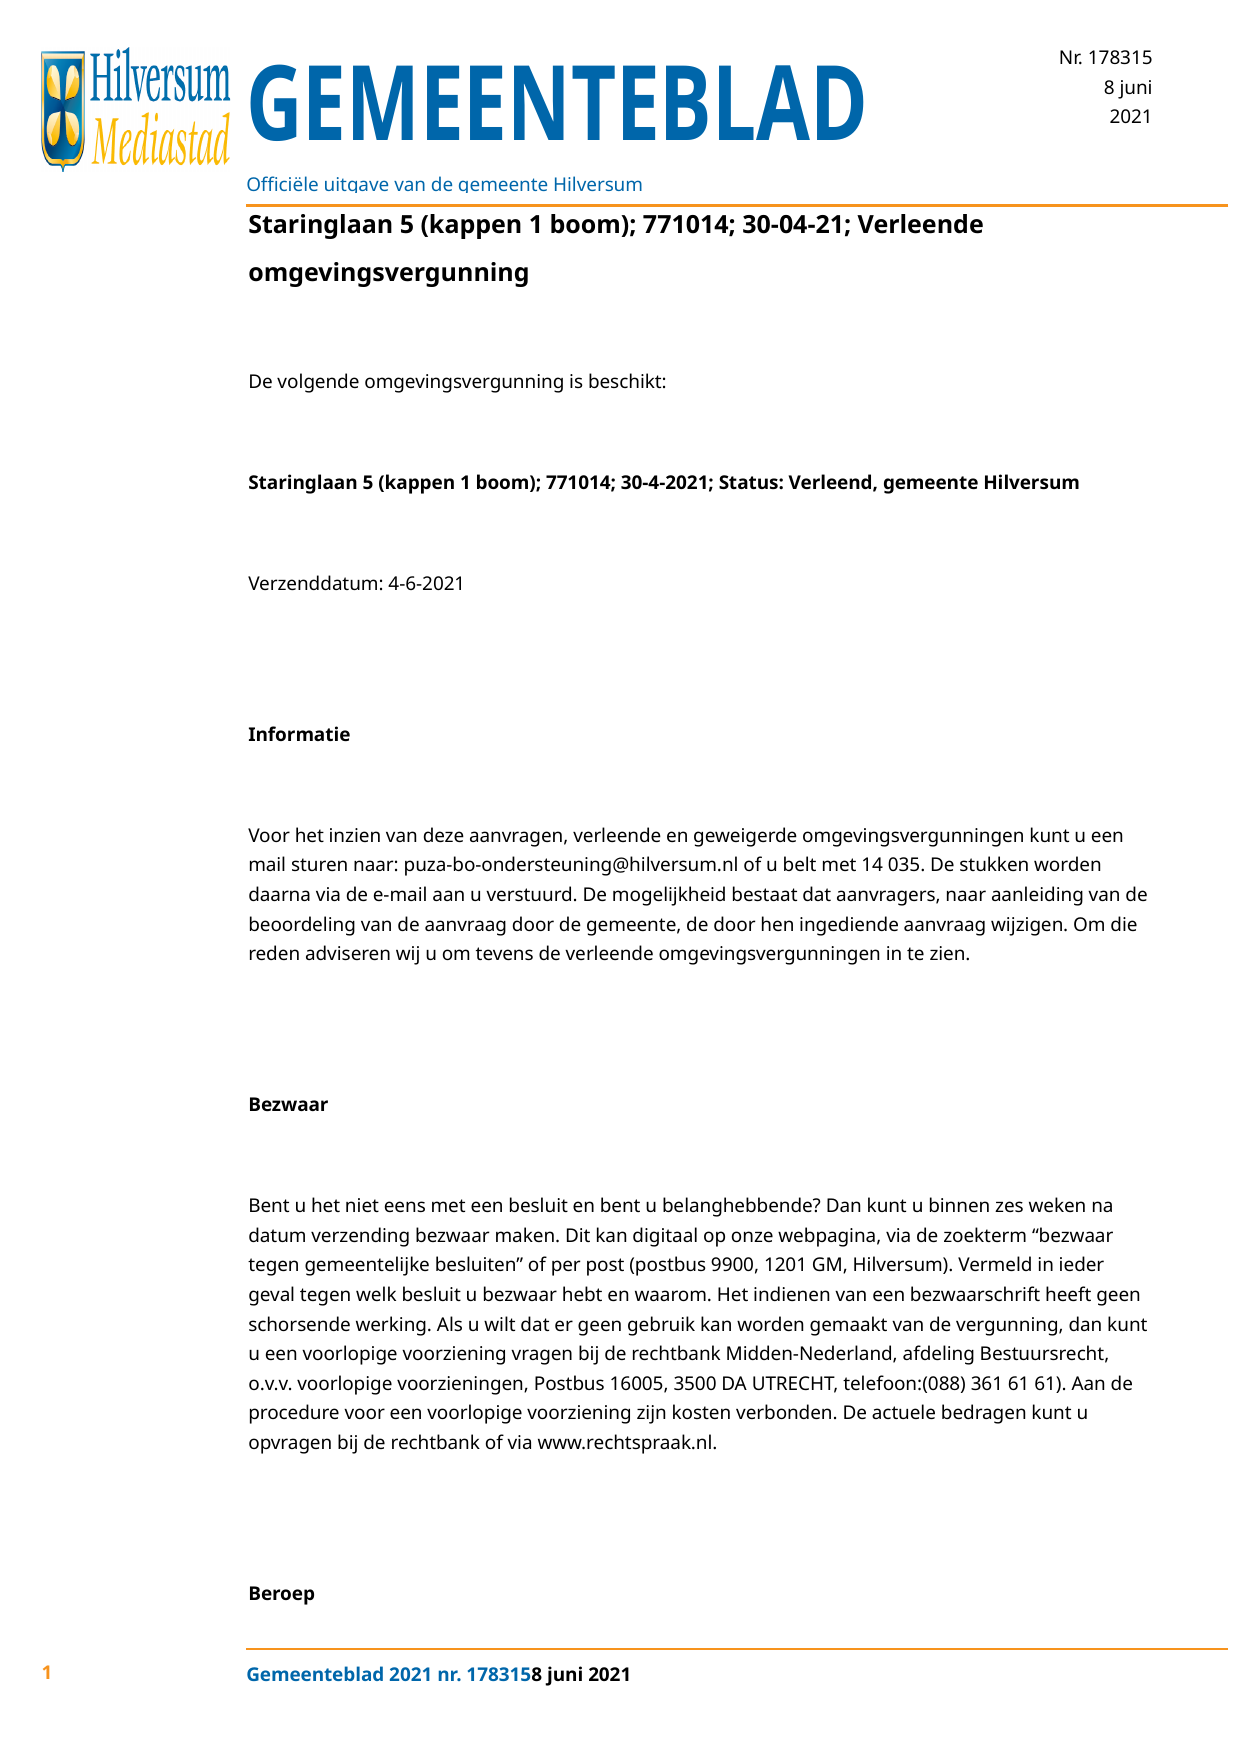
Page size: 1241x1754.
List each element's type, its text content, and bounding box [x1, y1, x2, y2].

text Bezwaar [248, 1092, 1152, 1117]
text De volgende omgevingsvergunning is beschikt: [248, 368, 1152, 394]
picture [41, 47, 231, 172]
text Beroep [248, 1580, 1152, 1606]
text Staringlaan 5 (kappen 1 boom); 771014; 30-4-2021; Status: Verleend, gemeente Hilversum [248, 469, 1152, 495]
text Informatie [248, 721, 1152, 747]
text Verzenddatum: 4-6-2021 [248, 570, 1152, 596]
text Voor het inzien van deze aanvragen, verleende en geweigerde omgevingsvergunningen kunt u een mail sturen naar: puza-bo-ondersteuning@hilversum.nl of u belt met 14 035. De stukken worden daarna via de e-mail aan u verstuurd. De mogelijkheid bestaat dat aanvragers, naar aanleiding van de beoordeling van de aanvraag door de gemeente, de door hen ingediende aanvraag wijzigen. Om die reden adviseren wij u om tevens de verleende omgevingsvergunningen in te zien. [248, 822, 1152, 966]
text Bent u het niet eens met een besluit en bent u belanghebbende? Dan kunt u binnen zes weken na datum verzending bezwaar maken. Dit kan digitaal op onze webpagina, via de zoekterm “bezwaar tegen gemeentelijke besluiten” of per post (postbus 9900, 1201 GM, Hilversum). Vermeld in ieder geval tegen welk besluit u bezwaar hebt en waarom. Het indienen van een bezwaarschrift heeft geen schorsende werking. Als u wilt dat er geen gebruik kan worden gemaakt van de vergunning, dan kunt u een voorlopige voorziening vragen bij de rechtbank Midden-Nederland, afdeling Bestuursrecht, o.v.v. voorlopige voorzieningen, Postbus 16005, 3500 DA UTRECHT, telefoon:(088) 361 61 61). Aan de procedure voor een voorlopige voorziening zijn kosten verbonden. De actuele bedragen kunt u opvragen bij de rechtbank of via www.rechtspraak.nl. [248, 1192, 1152, 1455]
text Staringlaan 5 (kappen 1 boom); 771014; 30-04-21; Verleende omgevingsvergunning [248, 207, 1152, 288]
